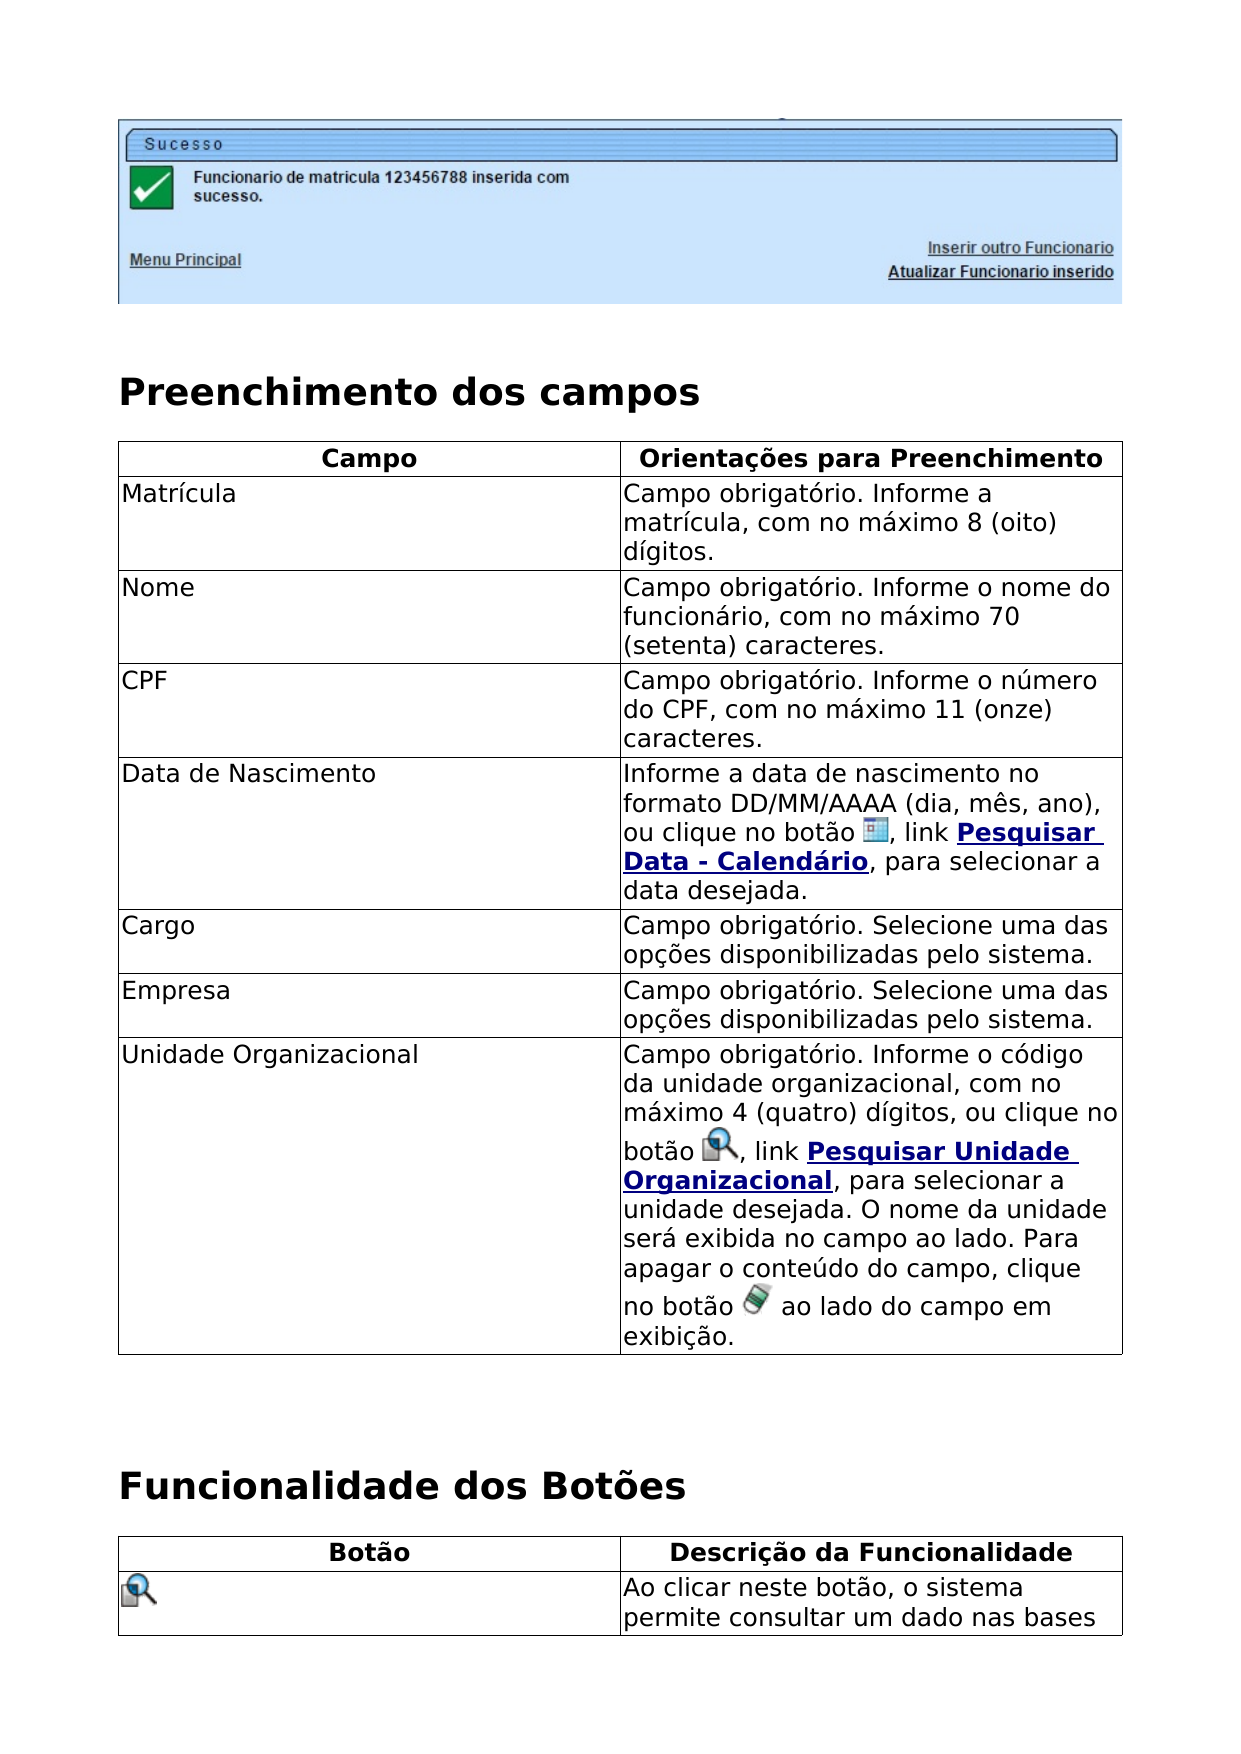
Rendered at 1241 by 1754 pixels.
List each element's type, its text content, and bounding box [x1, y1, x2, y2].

table_cell [119, 1572, 620, 1635]
subtitle Preenchimento dos campos [118, 370, 1122, 414]
table_cell Campo obrigatório. Informe a matrícula, com no máximo 8 (oito) dígitos. [621, 477, 1122, 570]
table_cell CPF [119, 664, 620, 757]
subtitle Funcionalidade dos Botões [118, 1464, 1122, 1508]
picture [121, 1573, 157, 1607]
table_cell Informe a data de nascimento no formato DD/MM/AAAA (dia, mês, ano), ou clique no botão , link Pesquisar Data - Calendário, para selecionar a data desejada. [621, 758, 1122, 908]
table_cell Cargo [119, 910, 620, 973]
picture [741, 1283, 773, 1316]
table_cell Empresa [119, 974, 620, 1037]
table_header Botão [119, 1537, 620, 1571]
table_cell Data de Nascimento [119, 758, 620, 908]
table_header Campo [119, 442, 620, 476]
picture [863, 817, 889, 842]
table_header Descrição da Funcionalidade [621, 1537, 1122, 1571]
table_cell Unidade Organizacional [119, 1038, 620, 1354]
picture [118, 118, 1123, 304]
picture [702, 1127, 739, 1161]
table_cell Campo obrigatório. Informe o nome do funcionário, com no máximo 70 (setenta) caracteres. [621, 571, 1122, 663]
table_cell Matrícula [119, 477, 620, 570]
table_header Orientações para Preenchimento [621, 442, 1122, 476]
table_cell Campo obrigatório. Selecione uma das opções disponibilizadas pelo sistema. [621, 910, 1122, 973]
table_cell Campo obrigatório. Informe o número do CPF, com no máximo 11 (onze) caracteres. [621, 664, 1122, 757]
table_cell Ao clicar neste botão, o sistema permite consultar um dado nas bases [621, 1572, 1122, 1635]
table_cell Campo obrigatório. Informe o código da unidade organizacional, com no máximo 4 (quatro) dígitos, ou clique no botão , link Pesquisar Unidade Organizacional, para selecionar a unidade desejada. O nome da unidade será exibida no campo ao lado. Para apagar o conteúdo do campo, clique no botão ao lado do campo em exibição. [621, 1038, 1122, 1354]
table_cell Nome [119, 571, 620, 663]
table_cell Campo obrigatório. Selecione uma das opções disponibilizadas pelo sistema. [621, 974, 1122, 1037]
